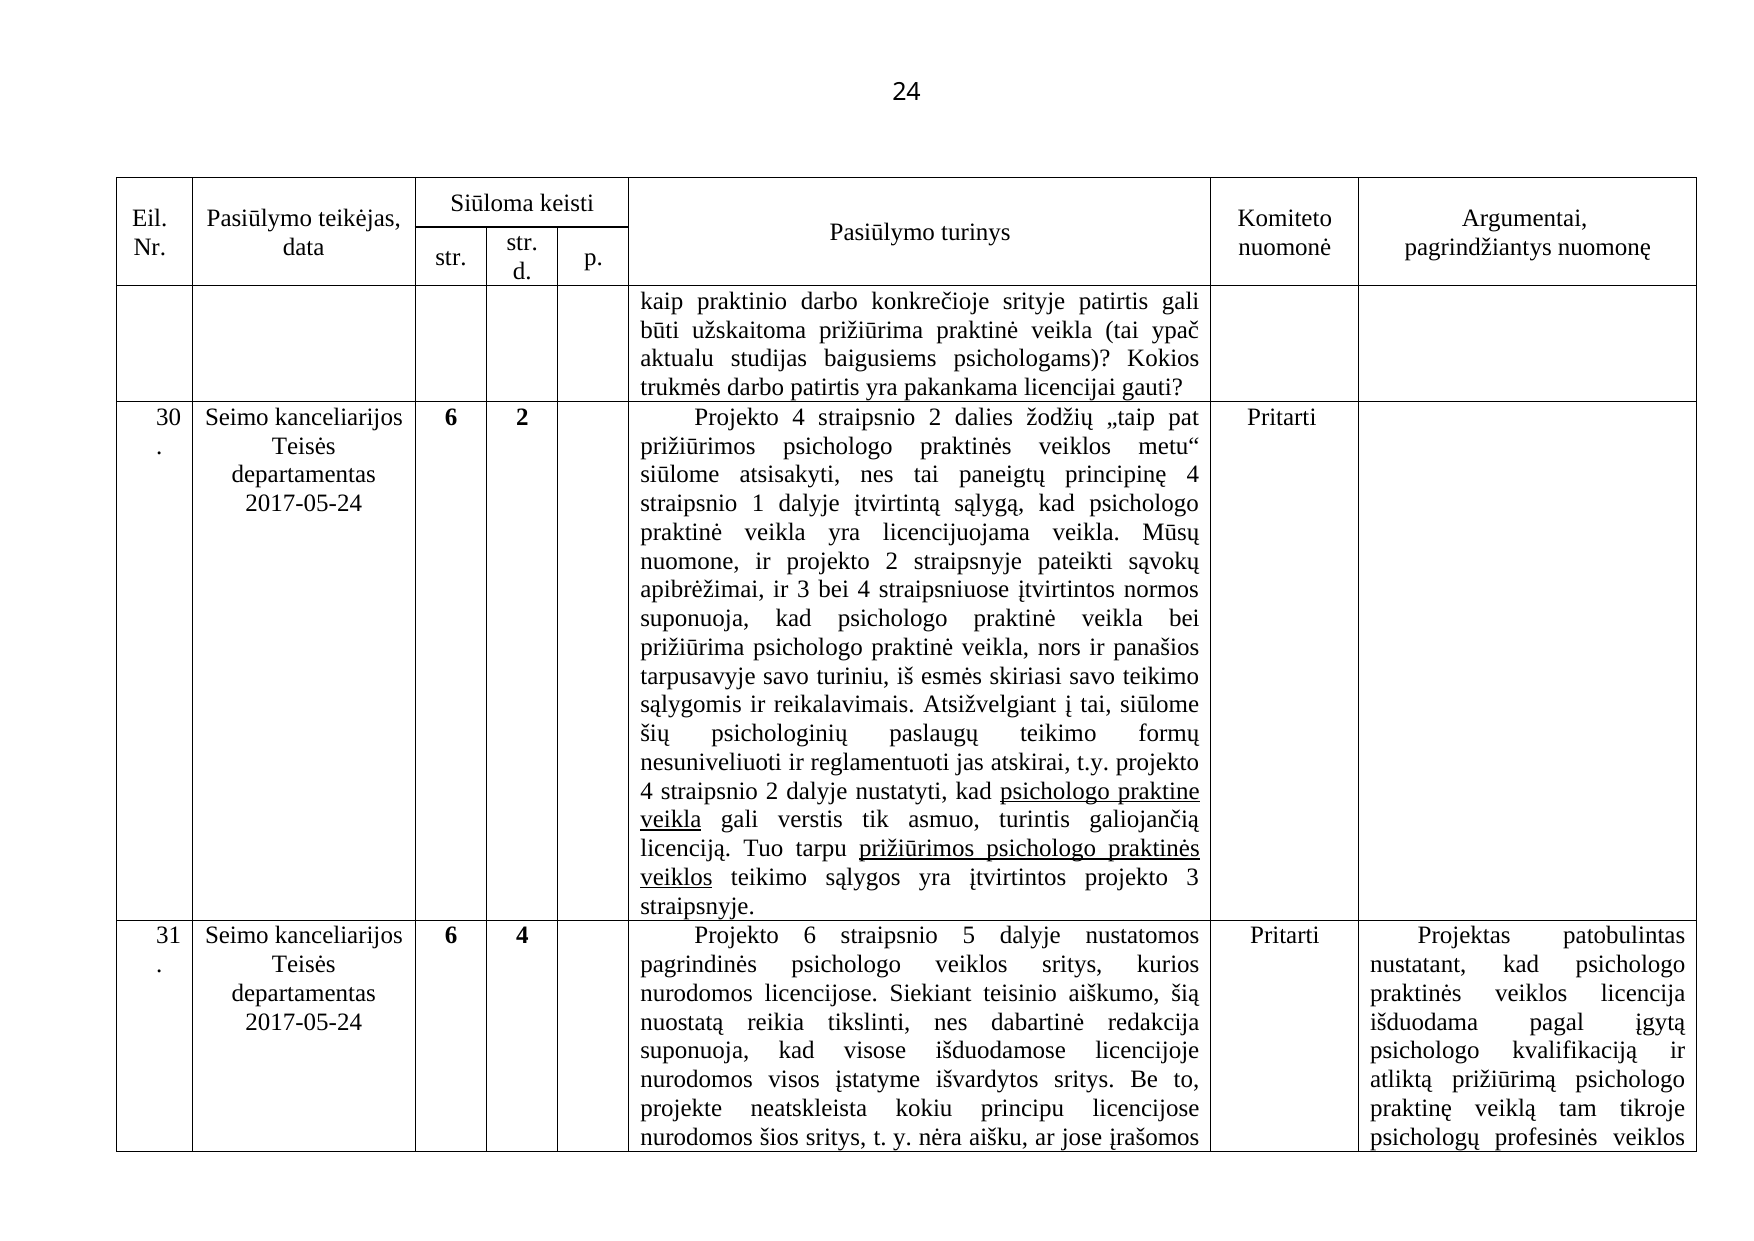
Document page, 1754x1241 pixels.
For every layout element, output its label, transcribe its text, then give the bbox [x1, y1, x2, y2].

table_cell Seimo kanceliarijos Teisės departamentas 2017-05-24 [193, 402, 415, 919]
table_cell [487, 286, 557, 401]
table_cell 4 [487, 921, 557, 1151]
table_cell [117, 286, 192, 401]
table_cell Projekto 6 straipsnio 5 dalyje nustatomos pagrindinės psichologo veiklos sritys, kurios nurodomos licencijose. Siekiant teisinio aiškumo, šią nuostatą reikia tikslinti, nes dabartinė redakcija suponuoja, kad visose išduodamose licencijoje nurodomos visos įstatyme išvardytos sritys. Be to, projekte neatskleista kokiu principu licencijose nurodomos šios sritys, t. y. nėra aišku, ar jose įrašomos [629, 921, 1210, 1151]
table_cell str. d. [487, 228, 557, 285]
table_cell [416, 286, 486, 401]
table_header Siūloma keisti [416, 178, 628, 226]
table_cell [558, 286, 628, 401]
table_cell str. [416, 228, 486, 285]
table_header Komiteto nuomonė [1211, 178, 1358, 285]
table_cell [1211, 286, 1358, 401]
table_cell Projektas patobulintas nustatant, kad psichologo praktinės veiklos licencija išduodama pagal įgytą psichologo kvalifikaciją ir atliktą prižiūrimą psichologo praktinę veiklą tam tikroje psichologų profesinės veiklos [1359, 921, 1696, 1151]
table_cell Pritarti [1211, 921, 1358, 1151]
table_cell [117, 921, 192, 1151]
table_cell [1359, 286, 1696, 401]
table_cell kaip praktinio darbo konkrečioje srityje patirtis gali būti užskaitoma prižiūrima praktinė veikla (tai ypač aktualu studijas baigusiems psichologams)? Kokios trukmės darbo patirtis yra pakankama licencijai gauti? [629, 286, 1210, 401]
table_cell [117, 402, 192, 919]
table_header Pasiūlymo turinys [629, 178, 1210, 285]
table_cell Seimo kanceliarijos Teisės departamentas 2017-05-24 [193, 921, 415, 1151]
table_header Eil. Nr. [117, 178, 192, 285]
table_cell Pritarti [1211, 402, 1358, 919]
table_header Pasiūlymo teikėjas, data [193, 178, 415, 285]
table_cell [558, 921, 628, 1151]
table_cell Projekto 4 straipsnio 2 dalies žodžių „taip pat prižiūrimos psichologo praktinės veiklos metu“ siūlome atsisakyti, nes tai paneigtų principinę 4 straipsnio 1 dalyje įtvirtintą sąlygą, kad psichologo praktinė veikla yra licencijuojama veikla. Mūsų nuomone, ir projekto 2 straipsnyje pateikti sąvokų apibrėžimai, ir 3 bei 4 straipsniuose įtvirtintos normos suponuoja, kad psichologo praktinė veikla bei prižiūrima psichologo praktinė veikla, nors ir panašios tarpusavyje savo turiniu, iš esmės skiriasi savo teikimo sąlygomis ir reikalavimais. Atsižvelgiant į tai, siūlome šių psichologinių paslaugų teikimo formų nesuniveliuoti ir reglamentuoti jas atskirai, t.y. projekto 4 straipsnio 2 dalyje nustatyti, kad psichologo praktine veikla gali verstis tik asmuo, turintis galiojančią licenciją. Tuo tarpu prižiūrimos psichologo praktinės veiklos teikimo sąlygos yra įtvirtintos projekto 3 straipsnyje. [629, 402, 1210, 919]
table_cell 2 [487, 402, 557, 919]
table_cell 6 [416, 921, 486, 1151]
table_cell [1359, 402, 1696, 919]
table_cell [558, 402, 628, 919]
table_cell 6 [416, 402, 486, 919]
table_header Argumentai, pagrindžiantys nuomonę [1359, 178, 1696, 285]
table_cell [193, 286, 415, 401]
table_cell p. [558, 228, 628, 285]
